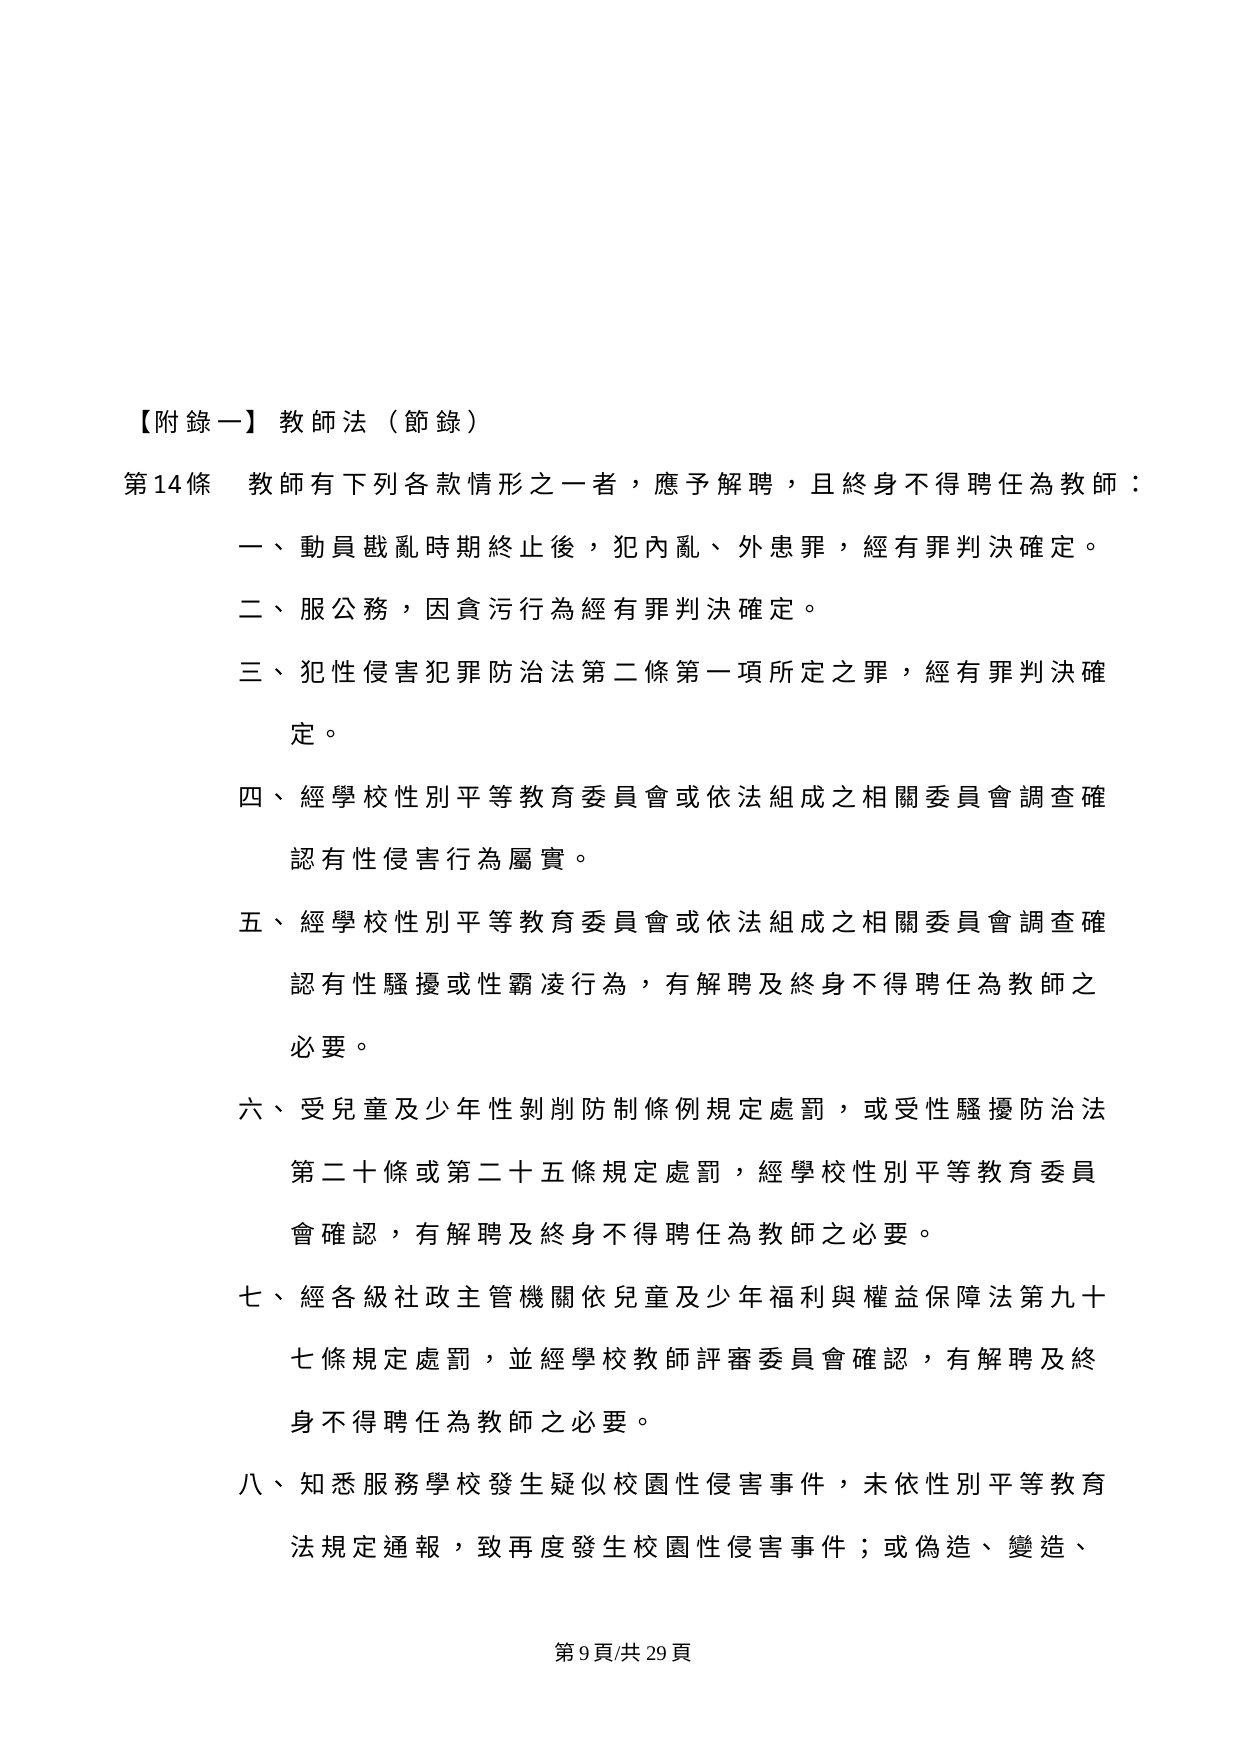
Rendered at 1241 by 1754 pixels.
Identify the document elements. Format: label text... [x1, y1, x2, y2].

text 四、經學校性別平等教育委員會或依法組成之相關委員會調查確認有性侵害行為屬實。 [232, 754, 1120, 879]
text 二、服公務，因貪污行為經有罪判決確定。 [232, 566, 1120, 629]
text 第14條 教師有下列各款情形之一者，應予解聘，且終身不得聘任為教師： [120, 441, 1120, 504]
text 七、經各級社政主管機關依兒童及少年福利與權益保障法第九十七條規定處罰，並經學校教師評審委員會確認，有解聘及終身不得聘任為教師之必要。 [232, 1254, 1120, 1441]
text 六、受兒童及少年性剝削防制條例規定處罰，或受性騷擾防治法第二十條或第二十五條規定處罰，經學校性別平等教育委員會確認，有解聘及終身不得聘任為教師之必要。 [232, 1066, 1120, 1254]
text 八、知悉服務學校發生疑似校園性侵害事件，未依性別平等教育法規定通報，致再度發生校園性侵害事件；或偽造、變造、 [232, 1441, 1120, 1566]
text 一、動員戡亂時期終止後，犯內亂、外患罪，經有罪判決確定。 [232, 504, 1120, 566]
text 【附錄一】教師法（節錄） [120, 379, 1120, 441]
text 三、犯性侵害犯罪防治法第二條第一項所定之罪，經有罪判決確定。 [232, 629, 1120, 754]
text 五、經學校性別平等教育委員會或依法組成之相關委員會調查確認有性騷擾或性霸凌行為，有解聘及終身不得聘任為教師之必要。 [232, 879, 1120, 1066]
